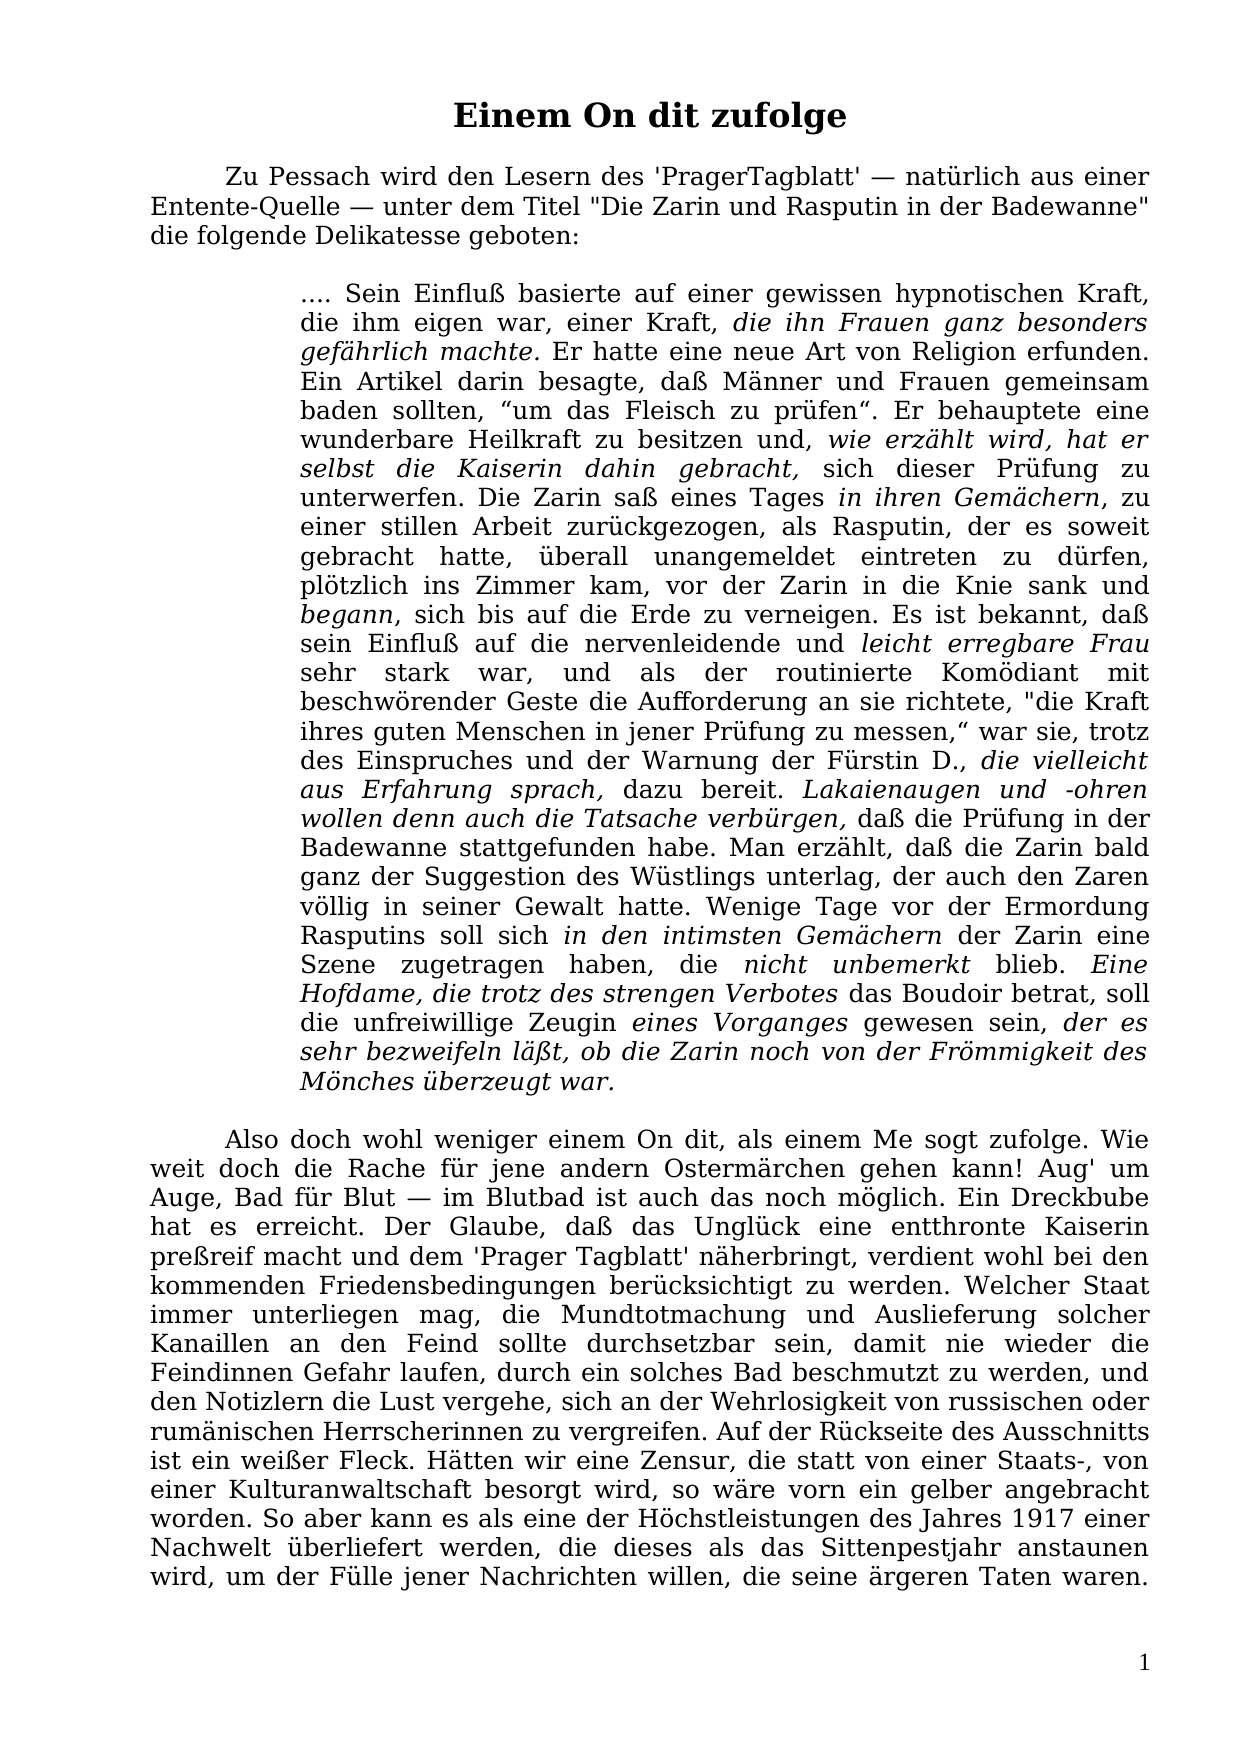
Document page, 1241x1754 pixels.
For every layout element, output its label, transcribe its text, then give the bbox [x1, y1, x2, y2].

text Zu Pessach wird den Lesern des 'PragerTagblatt' — natürlich aus einer Entente-Quelle — unter dem Titel "Die Zarin und Rasputin in der Badewanne" die folgende Delikatesse geboten: [150, 135, 1151, 250]
text Einem On dit zufolge [150, 75, 1151, 135]
text .... Sein Einfluß basierte auf einer gewissen hypnotischen Kraft, die ihm eigen war, einer Kraft, die ihn Frauen ganz besonders gefährlich machte. Er hatte eine neue Art von Religion erfunden. Ein Artikel darin besagte, daß Männer und Frauen gemeinsam baden sollten, “um das Fleisch zu prüfen“. Er behauptete eine wunderbare Heilkraft zu besitzen und, wie erzählt wird, hat er selbst die Kaiserin dahin gebracht, sich dieser Prüfung zu unterwerfen. Die Zarin saß eines Tages in ihren Gemächern, zu einer stillen Arbeit zurückgezogen, als Rasputin, der es soweit gebracht hatte, überall unangemeldet eintreten zu dürfen, plötzlich ins Zimmer kam, vor der Zarin in die Knie sank und begann, sich bis auf die Erde zu verneigen. Es ist bekannt, daß sein Einfluß auf die nervenleidende und leicht erregbare Frau sehr stark war, und als der routinierte Komödiant mit beschwörender Geste die Aufforderung an sie richtete, "die Kraft ihres guten Menschen in jener Prüfung zu messen,“ war sie, trotz des Einspruches und der Warnung der Fürstin D., die vielleicht aus Erfahrung sprach, dazu bereit. Lakaienaugen und -ohren wollen denn auch die Tatsache verbürgen, daß die Prüfung in der Badewanne stattgefunden habe. Man erzählt, daß die Zarin bald ganz der Suggestion des Wüstlings unterlag, der auch den Zaren völlig in seiner Gewalt hatte. Wenige Tage vor der Ermordung Rasputins soll sich in den intimsten Gemächern der Zarin eine Szene zugetragen haben, die nicht unbemerkt blieb. Eine Hofdame, die trotz des strengen Verbotes das Boudoir betrat, soll die unfreiwillige Zeugin eines Vorganges gewesen sein, der es sehr bezweifeln läßt, ob die Zarin noch von der Frömmigkeit des Mönches überzeugt war. [300, 279, 1151, 1096]
text Also doch wohl weniger einem On dit, als einem Me sogt zufolge. Wie weit doch die Rache für jene andern Ostermärchen gehen kann! Aug' um Auge, Bad für Blut — im Blutbad ist auch das noch möglich. Ein Dreckbube hat es erreicht. Der Glaube, daß das Unglück eine entthronte Kaiserin preßreif macht und dem 'Prager Tagblatt' näherbringt, verdient wohl bei den kommenden Friedensbedingungen berücksichtigt zu werden. Welcher Staat immer unterliegen mag, die Mundtotmachung und Auslieferung solcher Kanaillen an den Feind sollte durchsetzbar sein, damit nie wieder die Feindinnen Gefahr laufen, durch ein solches Bad beschmutzt zu werden, und den Notizlern die Lust vergehe, sich an der Wehrlosigkeit von russischen oder rumänischen Herrscherinnen zu vergreifen. Auf der Rückseite des Ausschnitts ist ein weißer Fleck. Hätten wir eine Zensur, die statt von einer Staats-, von einer Kulturanwaltschaft besorgt wird, so wäre vorn ein gelber angebracht worden. So aber kann es als eine der Höchstleistungen des Jahres 1917 einer Nachwelt überliefert werden, die dieses als das Sittenpestjahr anstaunen wird, um der Fülle jener Nachrichten willen, die seine ärgeren Taten waren. [150, 1125, 1151, 1592]
